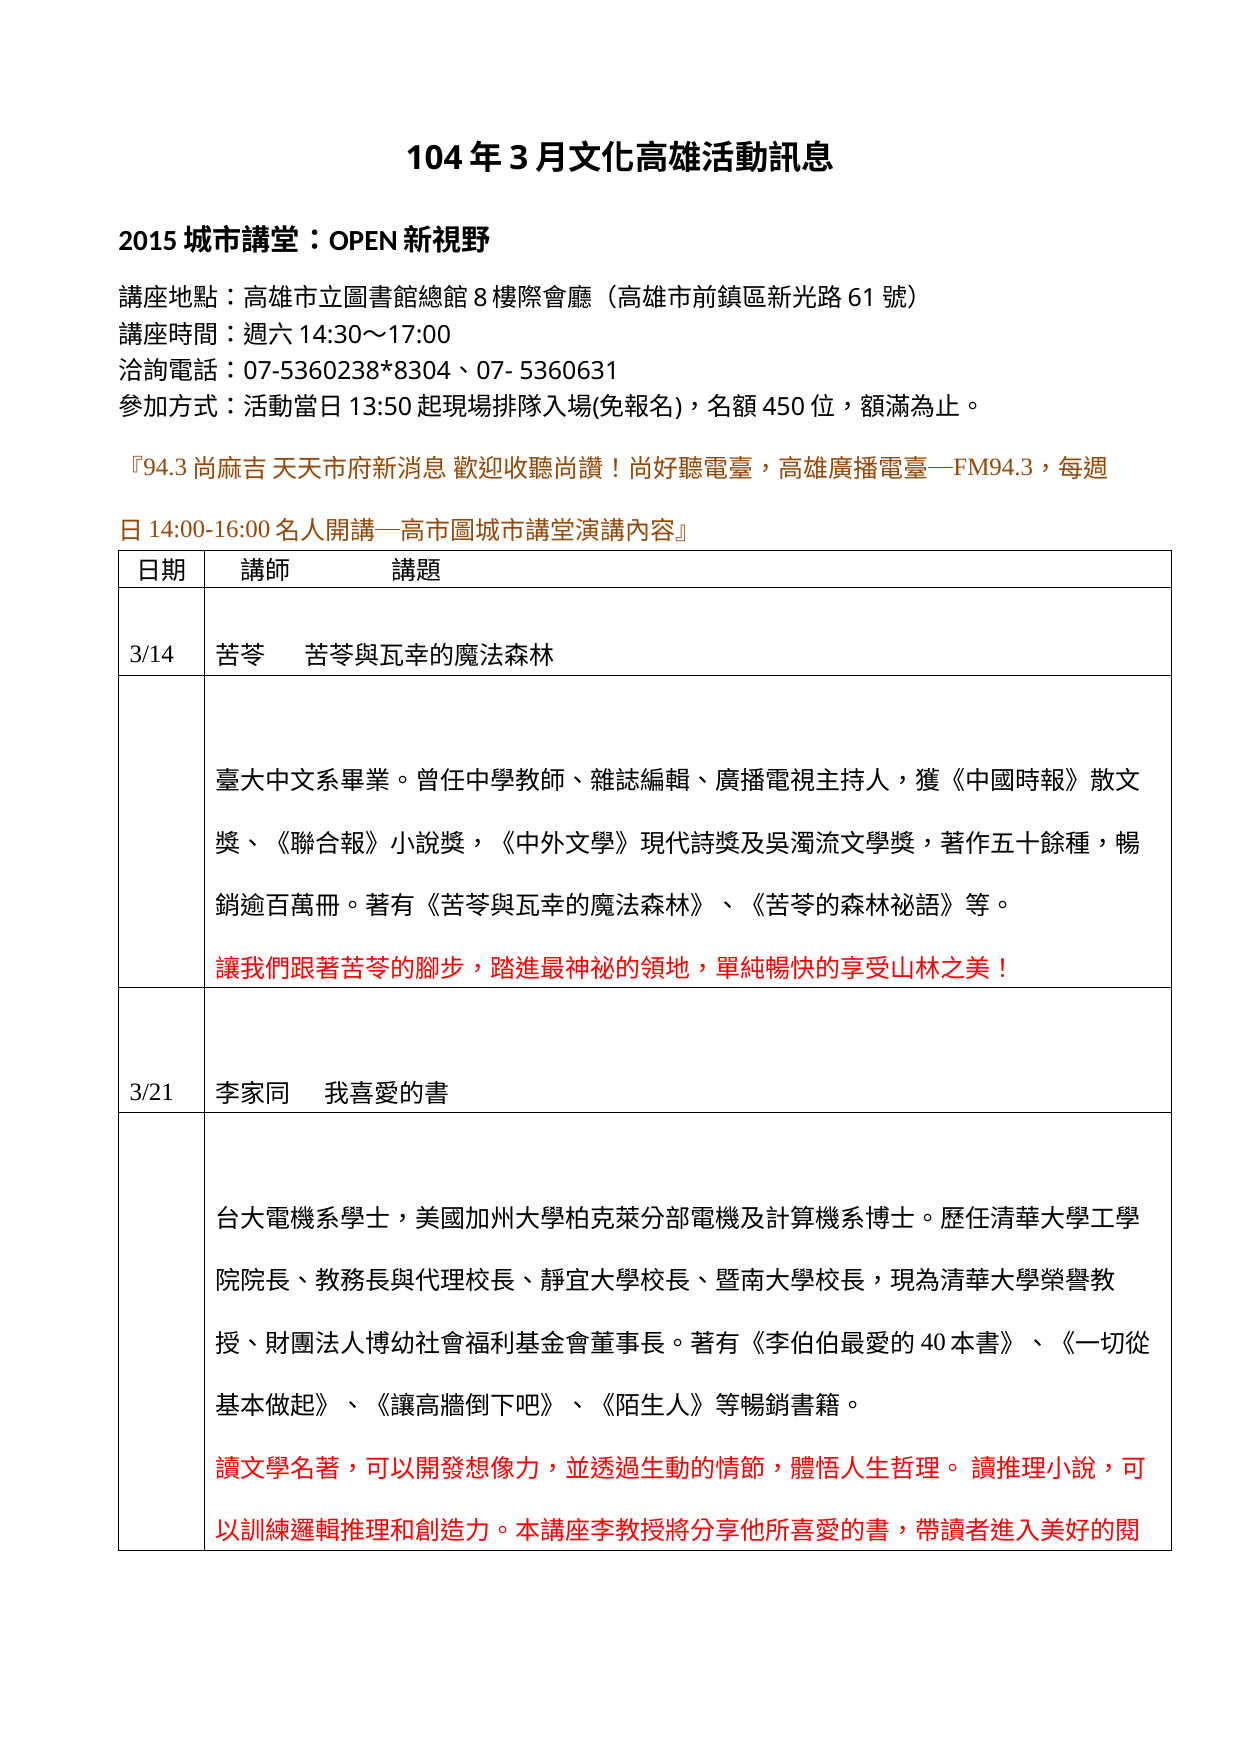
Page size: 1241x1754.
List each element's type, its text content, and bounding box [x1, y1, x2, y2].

table_cell 台大電機系學士，美國加州大學柏克萊分部電機及計算機系博士。歷任清華大學工學院院長、教務長與代理校長、靜宜大學校長、暨南大學校長，現為清華大學榮譽教授、財團法人博幼社會福利基金會董事長。著有《李伯伯最愛的40本書》、《一切從基本做起》、《讓高牆倒下吧》、《陌生人》等暢銷書籍。 讀文學名著，可以開發想像力，並透過生動的情節，體悟人生哲理。 讀推理小說，可以訓練邏輯推理和創造力。本講座李教授將分享他所喜愛的書，帶讀者進入美好的閱 [205, 1113, 1171, 1550]
text 104年3月文化高雄活動訊息 [118, 131, 1122, 179]
table_cell 臺大中文系畢業。曾任中學教師、雜誌編輯、廣播電視主持人，獲《中國時報》散文獎、《聯合報》小說獎，《中外文學》現代詩獎及吳濁流文學獎，著作五十餘種，暢銷逾百萬冊。著有《苦苓與瓦幸的魔法森林》、《苦苓的森林祕語》等。 讓我們跟著苦苓的腳步，踏進最神祕的領地，單純暢快的享受山林之美！ [205, 676, 1171, 987]
text 2015城市講堂：OPEN新視野 [118, 217, 1122, 259]
table_header 日期 [119, 551, 204, 587]
table_cell 李家同 我喜愛的書 [205, 988, 1171, 1112]
text 講座時間：週六14:30～17:00 [118, 314, 1122, 350]
text 參加方式：活動當日13:50起現場排隊入場(免報名)，名額450位，額滿為止。 [118, 387, 1122, 423]
text 洽詢電話：07-5360238*8304、07- 5360631 [118, 350, 1122, 387]
text 『94.3尚麻吉 天天市府新消息 歡迎收聽尚讚！尚好聽電臺，高雄廣播電臺─FM94.3，每週日14:00-16:00名人開講─高市圖城市講堂演講內容』 [118, 425, 1122, 550]
text 講座地點：高雄市立圖書館總館8樓際會廳（高雄市前鎮區新光路61 號） [118, 278, 1122, 314]
table_cell 3/14 [119, 588, 204, 675]
table_cell 苦苓 苦苓與瓦幸的魔法森林 [205, 588, 1171, 675]
table_cell 3/21 [119, 988, 204, 1112]
table_header 講師 講題 [205, 551, 1171, 587]
table_cell [119, 1113, 204, 1550]
table_cell [119, 676, 204, 987]
